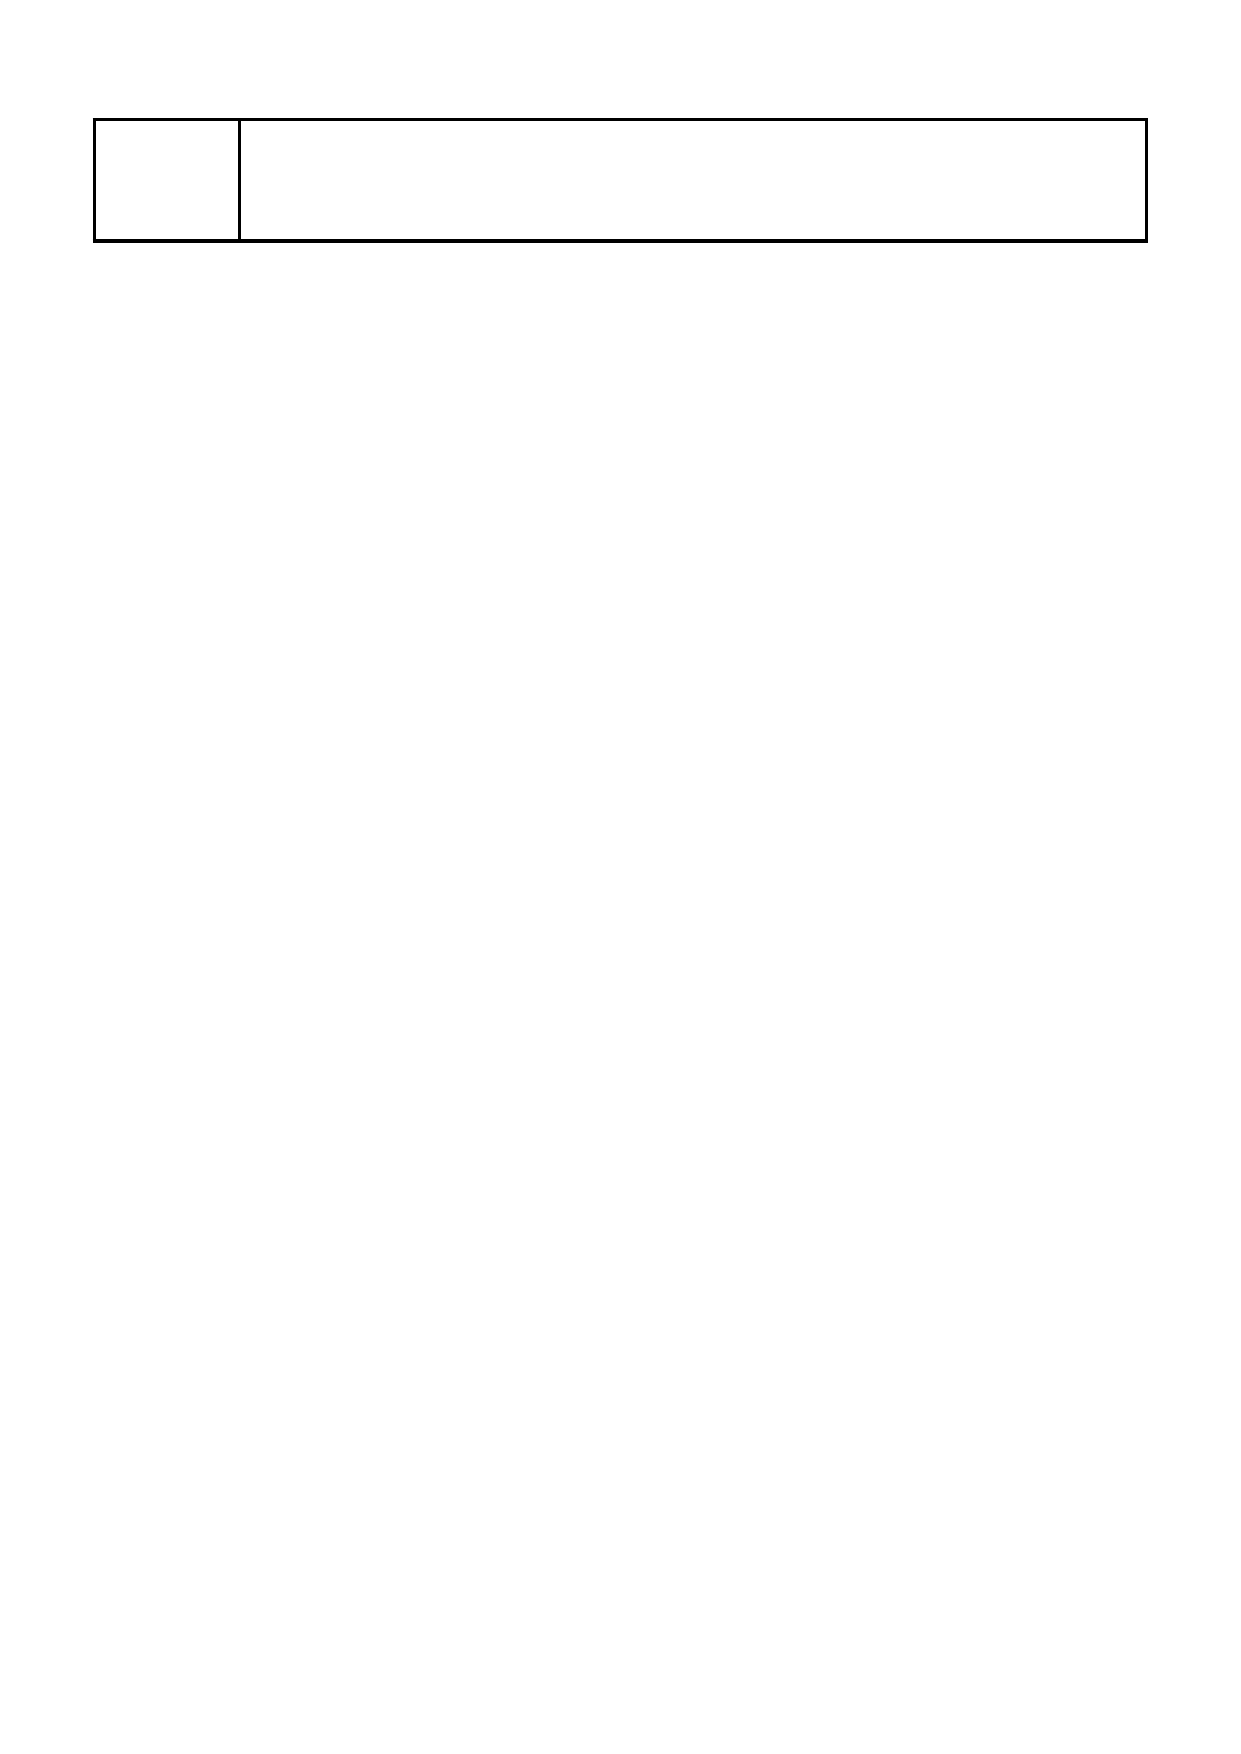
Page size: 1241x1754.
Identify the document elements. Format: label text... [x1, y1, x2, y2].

table_cell 成績或其他特殊優異表現(簡述) [96, 121, 238, 239]
table_cell [241, 121, 1145, 239]
